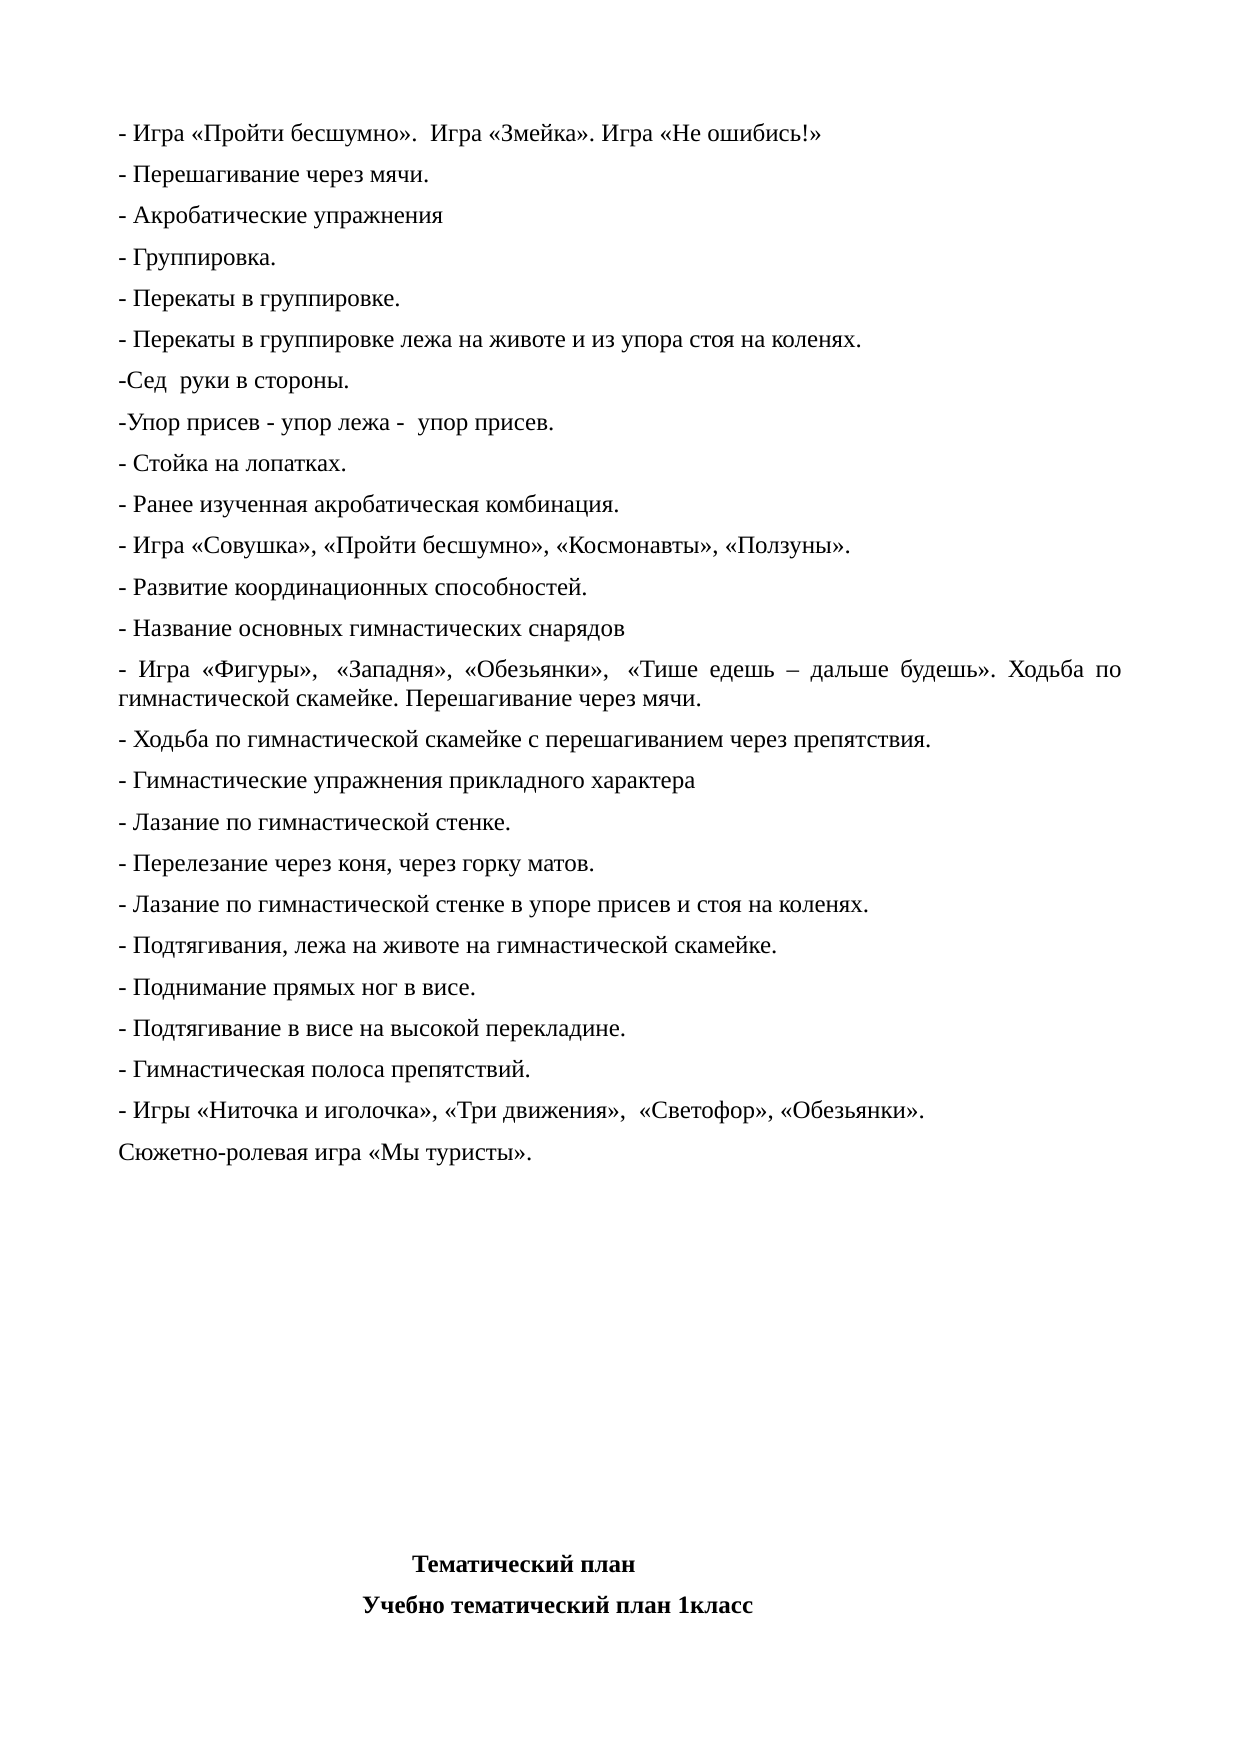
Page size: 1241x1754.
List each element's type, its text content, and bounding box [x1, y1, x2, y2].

text - Игра «Совушка», «Пройти бесшумно», «Космонавты», «Ползуны». [118, 531, 1122, 559]
text - Игры «Ниточка и иголочка», «Три движения», «Светофор», «Обезьянки». [118, 1096, 1122, 1124]
text - Поднимание прямых ног в висе. [118, 972, 1122, 1001]
text - Подтягивания, лежа на животе на гимнастической скамейке. [118, 931, 1122, 959]
text - Игра «Фигуры», «Западня», «Обезьянки», «Тише едешь – дальше будешь». Ходьба по гимнастической скамейке. Перешагивание через мячи. [118, 654, 1122, 712]
text - Название основных гимнастических снарядов [118, 613, 1122, 642]
text -Упор присев - упор лежа - упор присев. [118, 407, 1122, 436]
text - Перекаты в группировке. [118, 283, 1122, 312]
text - Ранее изученная акробатическая комбинация. [118, 489, 1122, 518]
text Учебно тематический план 1класс [118, 1591, 1122, 1619]
text - Игра «Пройти бесшумно». Игра «Змейка». Игра «Не ошибись!» [118, 118, 1122, 147]
text - Акробатические упражнения [118, 201, 1122, 229]
text - Развитие координационных способностей. [118, 572, 1122, 601]
text - Перелезание через коня, через горку матов. [118, 848, 1122, 877]
text - Гимнастическая полоса препятствий. [118, 1054, 1122, 1083]
text - Лазание по гимнастической стенке. [118, 807, 1122, 836]
text - Подтягивание в висе на высокой перекладине. [118, 1013, 1122, 1042]
text - Ходьба по гимнастической скамейке с перешагиванием через препятствия. [118, 724, 1122, 753]
text - Гимнастические упражнения прикладного характера [118, 766, 1122, 794]
text - Стойка на лопатках. [118, 448, 1122, 477]
text Сюжетно-ролевая игра «Мы туристы». [118, 1137, 1122, 1166]
text - Лазание по гимнастической стенке в упоре присев и стоя на коленях. [118, 889, 1122, 918]
text - Перешагивание через мячи. [118, 159, 1122, 188]
text - Перекаты в группировке лежа на животе и из упора стоя на коленях. [118, 324, 1122, 353]
text Тематический план [118, 1549, 1122, 1578]
text - Группировка. [118, 242, 1122, 271]
text -Сед руки в стороны. [118, 366, 1122, 394]
